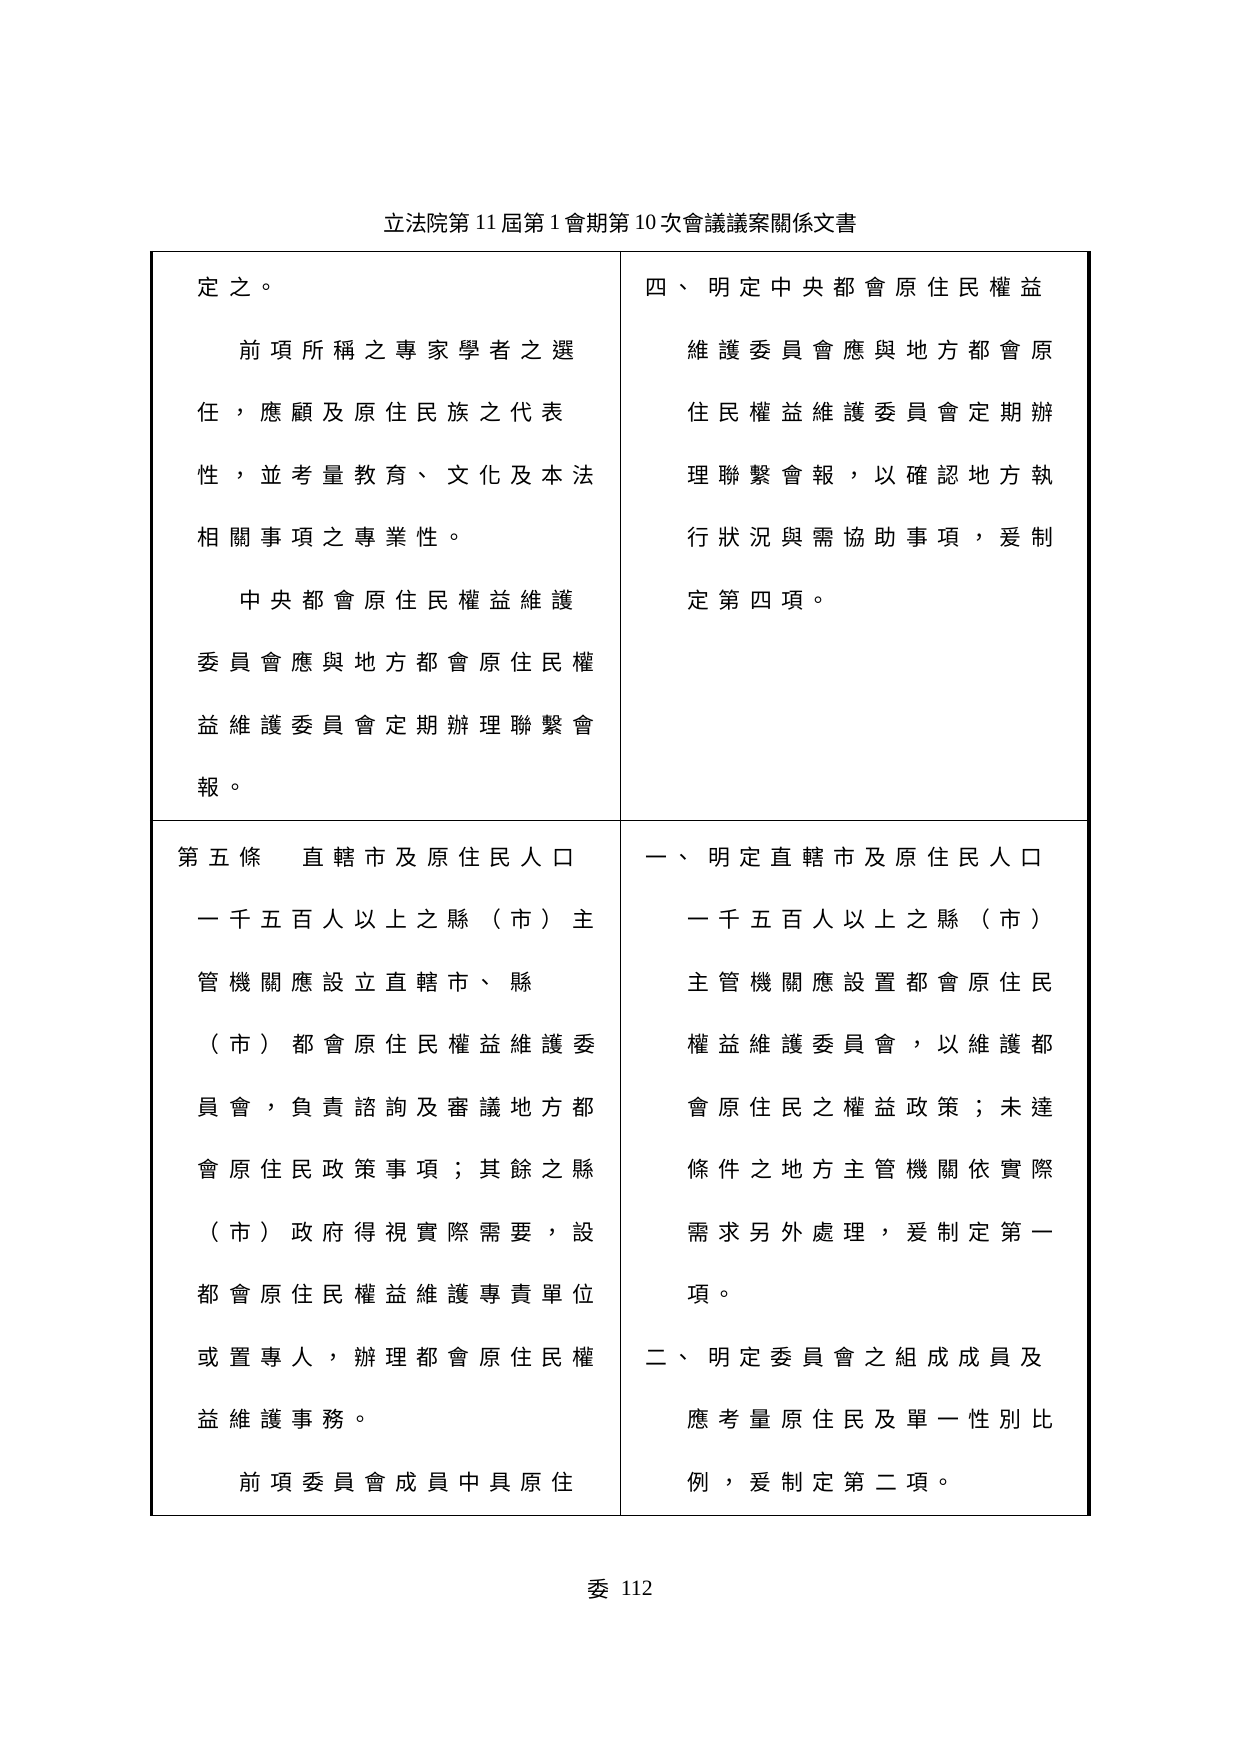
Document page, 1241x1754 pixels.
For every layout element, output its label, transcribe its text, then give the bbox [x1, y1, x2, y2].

table_cell 第五條 直轄市及原住民人口一千五百人以上之縣（市）主管機關應設立直轄市、縣（市）都會原住民權益維護委員會，負責諮詢及審議地方都會原住民政策事項；其餘之縣（市）政府得視實際需要，設都會原住民權益維護專責單位或置專人，辦理都會原住民權益維護事務。 前項委員會成員中具原住 [153, 821, 620, 1514]
table_cell 一、明定直轄市及原住民人口一千五百人以上之縣（市）主管機關應設置都會原住民權益維護委員會，以維護都會原住民之權益政策；未達條件之地方主管機關依實際需求另外處理，爰制定第一項。 二、明定委員會之組成成員及應考量原住民及單一性別比例，爰制定第二項。 [621, 821, 1087, 1514]
table_cell 四、明定中央都會原住民權益維護委員會應與地方都會原住民權益維護委員會定期辦理聯繫會報，以確認地方執行狀況與需協助事項，爰制定第四項。 [621, 252, 1087, 820]
table_cell 定之。 前項所稱之專家學者之選任，應顧及原住民族之代表性，並考量教育、文化及本法相關事項之專業性。 中央都會原住民權益維護委員會應與地方都會原住民權益維護委員會定期辦理聯繫會報。 [153, 252, 620, 820]
